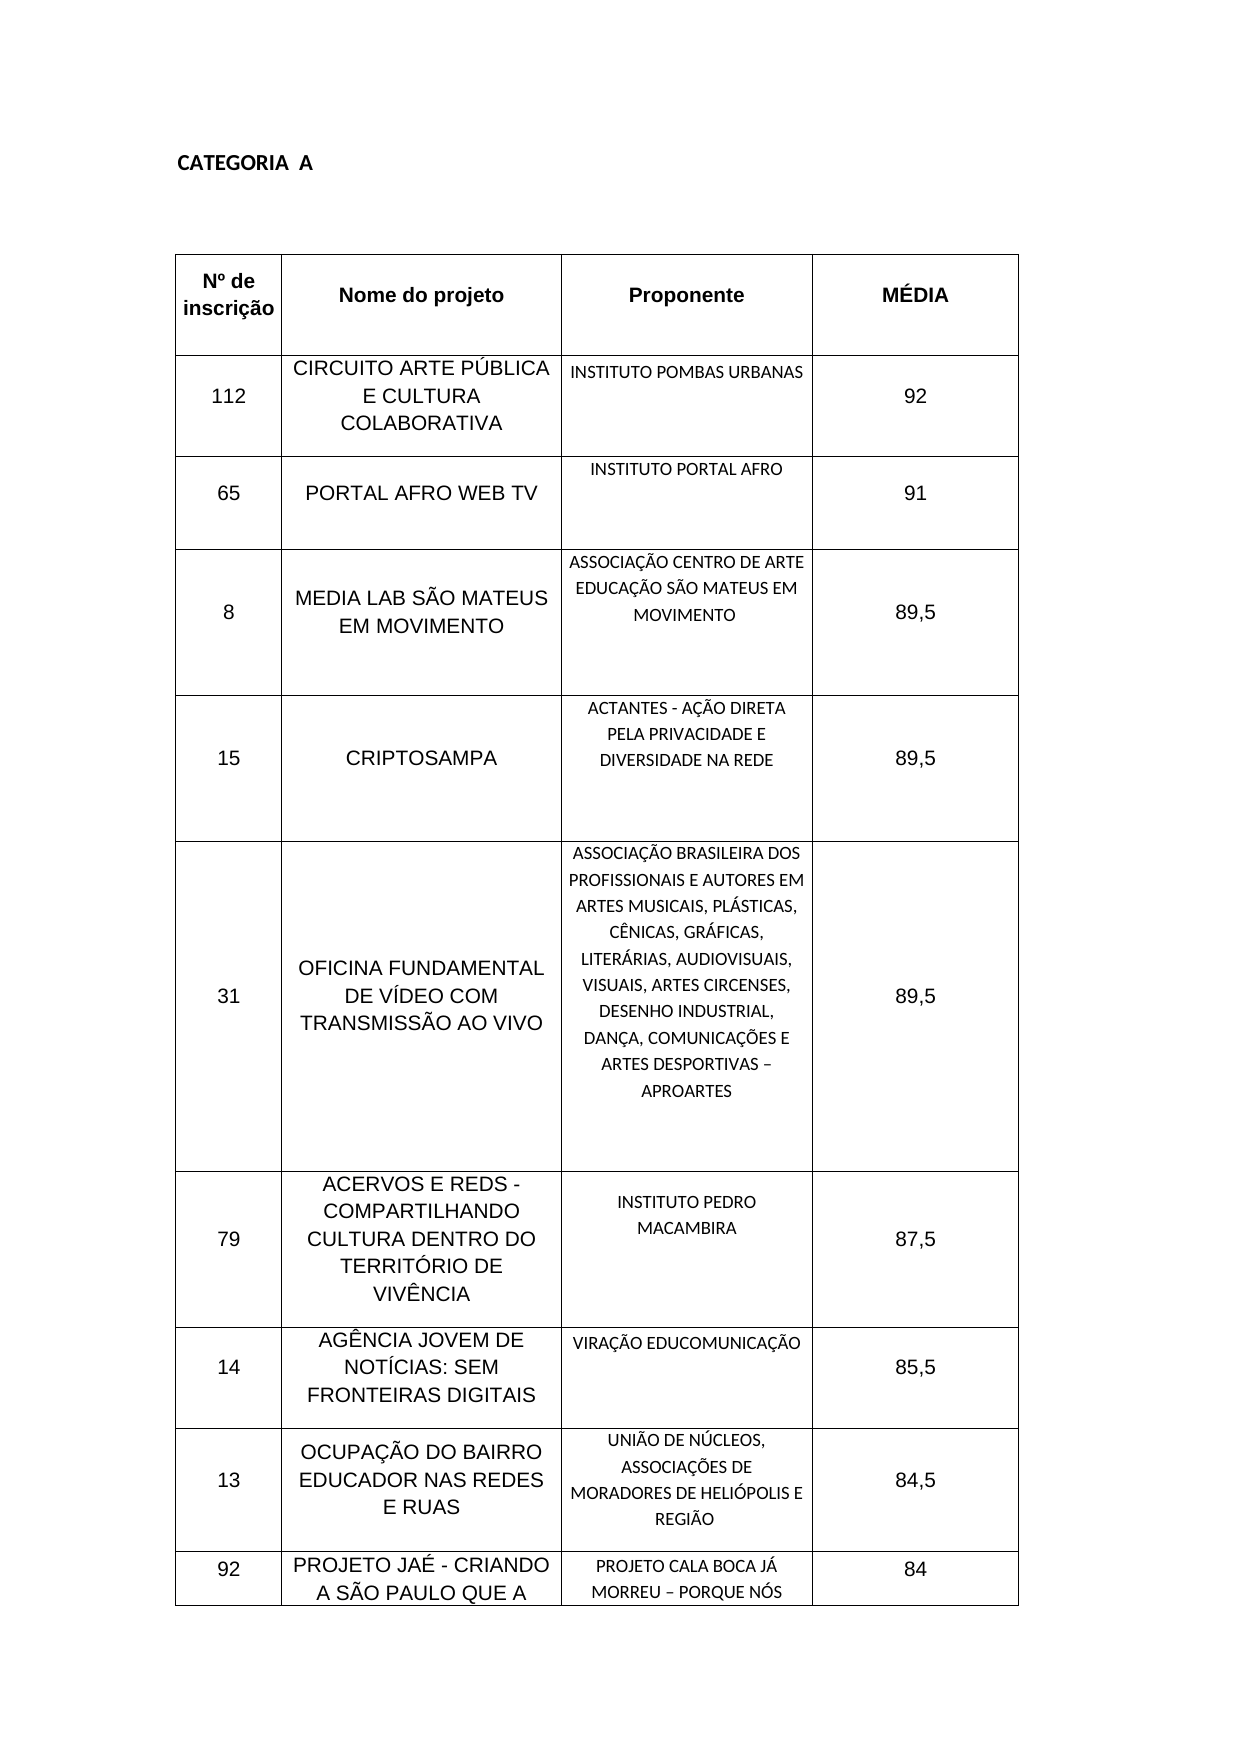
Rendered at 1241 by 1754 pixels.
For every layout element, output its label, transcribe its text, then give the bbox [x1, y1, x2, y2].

table_cell 8 [176, 550, 281, 695]
table_cell 13 [176, 1429, 281, 1551]
table_cell 84,5 [813, 1429, 1018, 1551]
table_cell ASSOCIAÇÃO CENTRO DE ARTE EDUCAÇÃO SÃO MATEUS EM MOVIMENTO [562, 550, 812, 695]
table_cell PROJETO JAÉ - CRIANDO A SÃO PAULO QUE A [282, 1552, 561, 1605]
table_cell ACERVOS E REDS - COMPARTILHANDO CULTURA DENTRO DO TERRITÓRIO DE VIVÊNCIA [282, 1172, 561, 1327]
table_cell PROJETO CALA BOCA JÁ MORREU – PORQUE NÓS [562, 1552, 812, 1605]
table_cell VIRAÇÃO EDUCOMUNICAÇÃO [562, 1328, 812, 1427]
table_cell ASSOCIAÇÃO BRASILEIRA DOS PROFISSIONAIS E AUTORES EM ARTES MUSICAIS, PLÁSTICAS, CÊNICAS, GRÁFICAS, LITERÁRIAS, AUDIOVISUAIS, VISUAIS, ARTES CIRCENSES, DESENHO INDUSTRIAL, DANÇA, COMUNICAÇÕES E ARTES DESPORTIVAS – APROARTES [562, 842, 812, 1171]
table_header Proponente [562, 255, 812, 355]
table_cell CRIPTOSAMPA [282, 696, 561, 841]
table_cell 14 [176, 1328, 281, 1427]
table_header MÉDIA [813, 255, 1018, 355]
table_cell 87,5 [813, 1172, 1018, 1327]
table_cell 89,5 [813, 842, 1018, 1171]
table_cell 79 [176, 1172, 281, 1327]
table_cell 89,5 [813, 696, 1018, 841]
table_cell MEDIA LAB SÃO MATEUS EM MOVIMENTO [282, 550, 561, 695]
table_cell INSTITUTO PEDRO MACAMBIRA [562, 1172, 812, 1327]
table_cell OCUPAÇÃO DO BAIRRO EDUCADOR NAS REDES E RUAS [282, 1429, 561, 1551]
table_cell 92 [813, 356, 1018, 456]
table_cell ACTANTES - AÇÃO DIRETA PELA PRIVACIDADE E DIVERSIDADE NA REDE [562, 696, 812, 841]
table_cell INSTITUTO PORTAL AFRO [562, 457, 812, 549]
table_cell PORTAL AFRO WEB TV [282, 457, 561, 549]
table_cell 89,5 [813, 550, 1018, 695]
table_cell AGÊNCIA JOVEM DE NOTÍCIAS: SEM FRONTEIRAS DIGITAIS [282, 1328, 561, 1427]
table_header Nome do projeto [282, 255, 561, 355]
table_header Nº de inscrição [176, 255, 281, 355]
table_cell 85,5 [813, 1328, 1018, 1427]
table_cell 65 [176, 457, 281, 549]
table_cell 15 [176, 696, 281, 841]
table_cell CIRCUITO ARTE PÚBLICA E CULTURA COLABORATIVA [282, 356, 561, 456]
text CATEGORIA A [177, 148, 1063, 176]
table_cell 31 [176, 842, 281, 1171]
table_cell UNIÃO DE NÚCLEOS, ASSOCIAÇÕES DE MORADORES DE HELIÓPOLIS E REGIÃO [562, 1429, 812, 1551]
table_cell OFICINA FUNDAMENTAL DE VÍDEO COM TRANSMISSÃO AO VIVO [282, 842, 561, 1171]
table_cell 92 [176, 1552, 281, 1605]
table_cell 112 [176, 356, 281, 456]
table_cell 84 [813, 1552, 1018, 1605]
table_cell 91 [813, 457, 1018, 549]
table_cell INSTITUTO POMBAS URBANAS [562, 356, 812, 456]
